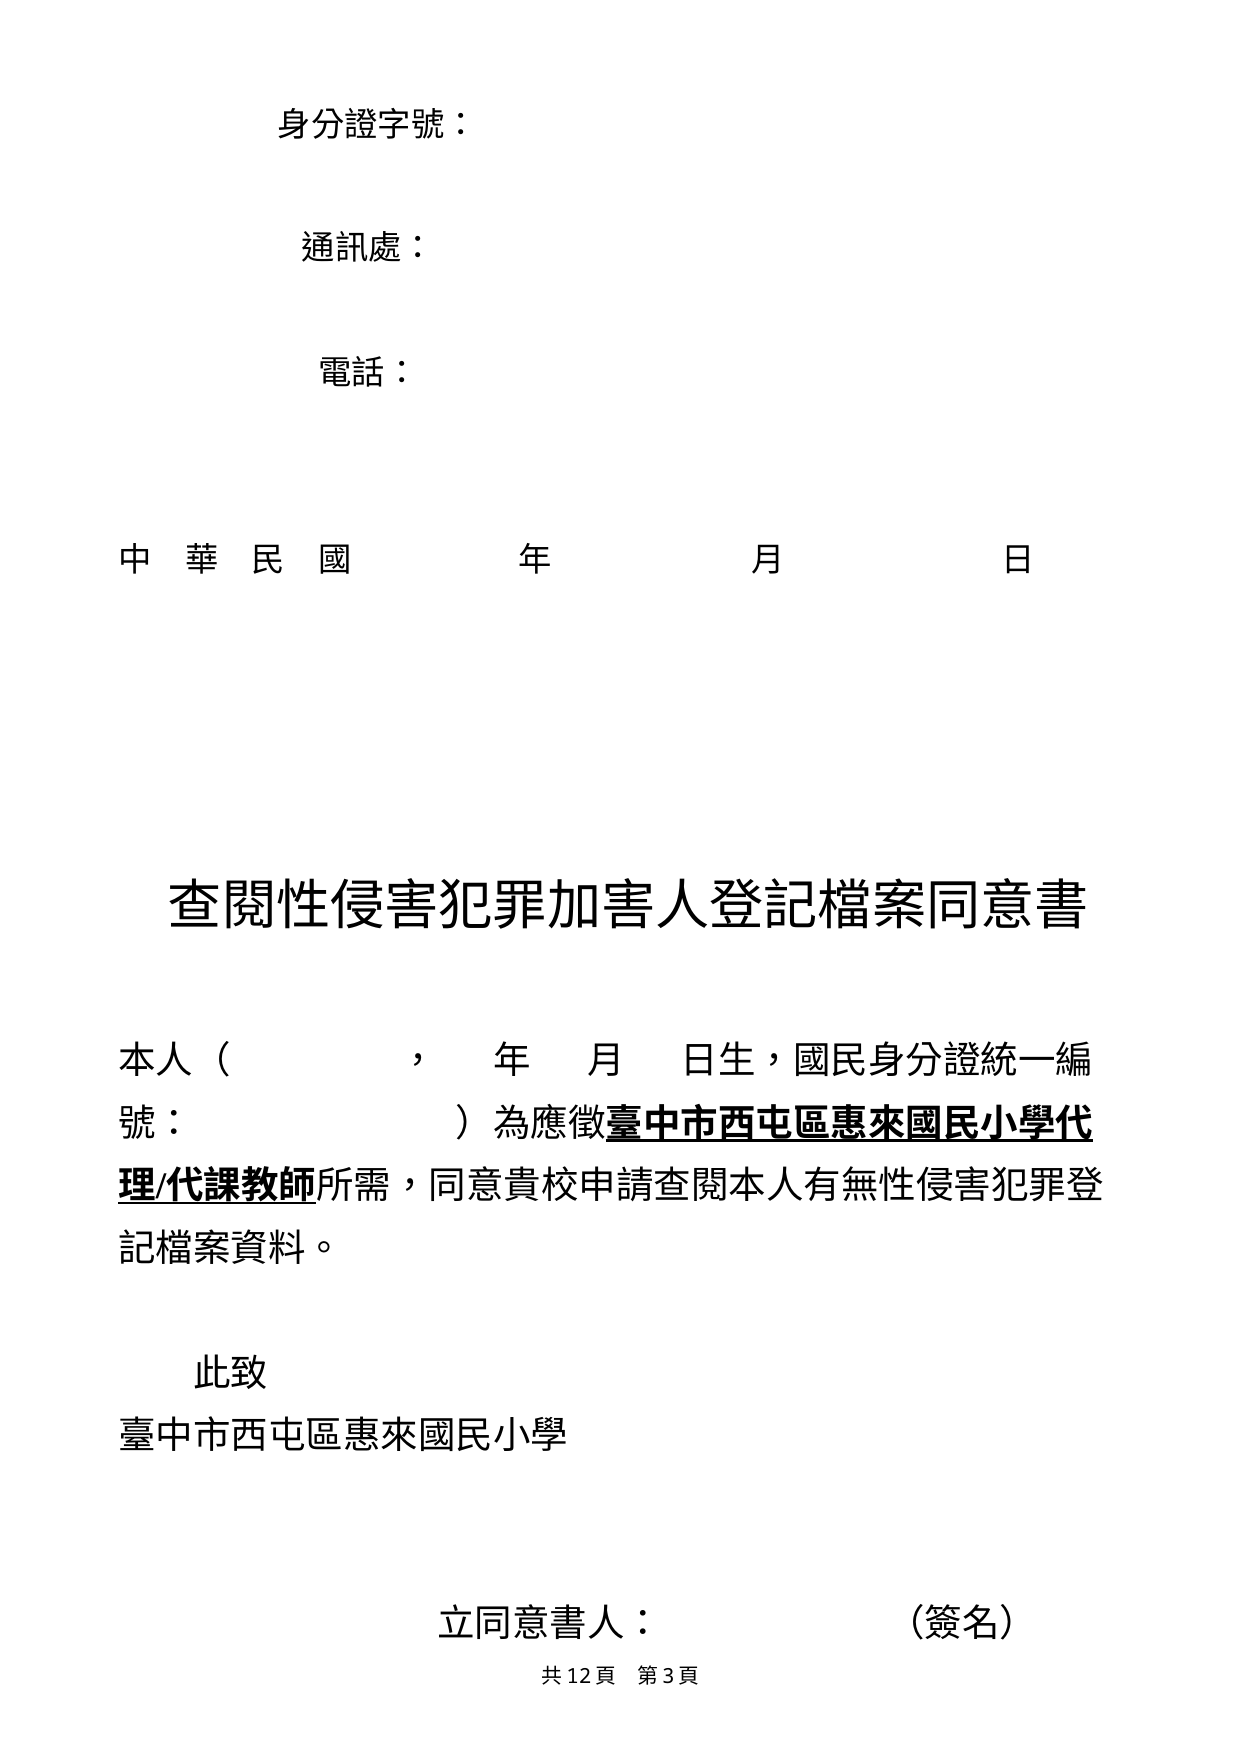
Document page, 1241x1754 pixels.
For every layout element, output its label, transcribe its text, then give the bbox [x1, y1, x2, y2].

text 電話： [118, 328, 1122, 391]
text 中 華 民 國 年 月 日 [118, 516, 1122, 578]
text 通訊處： [118, 203, 1122, 266]
text 身分證字號： [118, 78, 1122, 141]
text 立同意書人： （簽名） [118, 1578, 1122, 1641]
text 查閱性侵害犯罪加害人登記檔案同意書 [118, 828, 1138, 953]
text 此致 [118, 1328, 1122, 1391]
text 臺中市西屯區惠來國民小學 [118, 1391, 1122, 1453]
text 本人（ ， 年 月 日生，國民身分證統一編號： ）為應徵臺中市西屯區惠來國民小學代理/代課教師所需，同意貴校申請查閱本人有無性侵害犯罪登記檔案資料。 [118, 1016, 1122, 1266]
